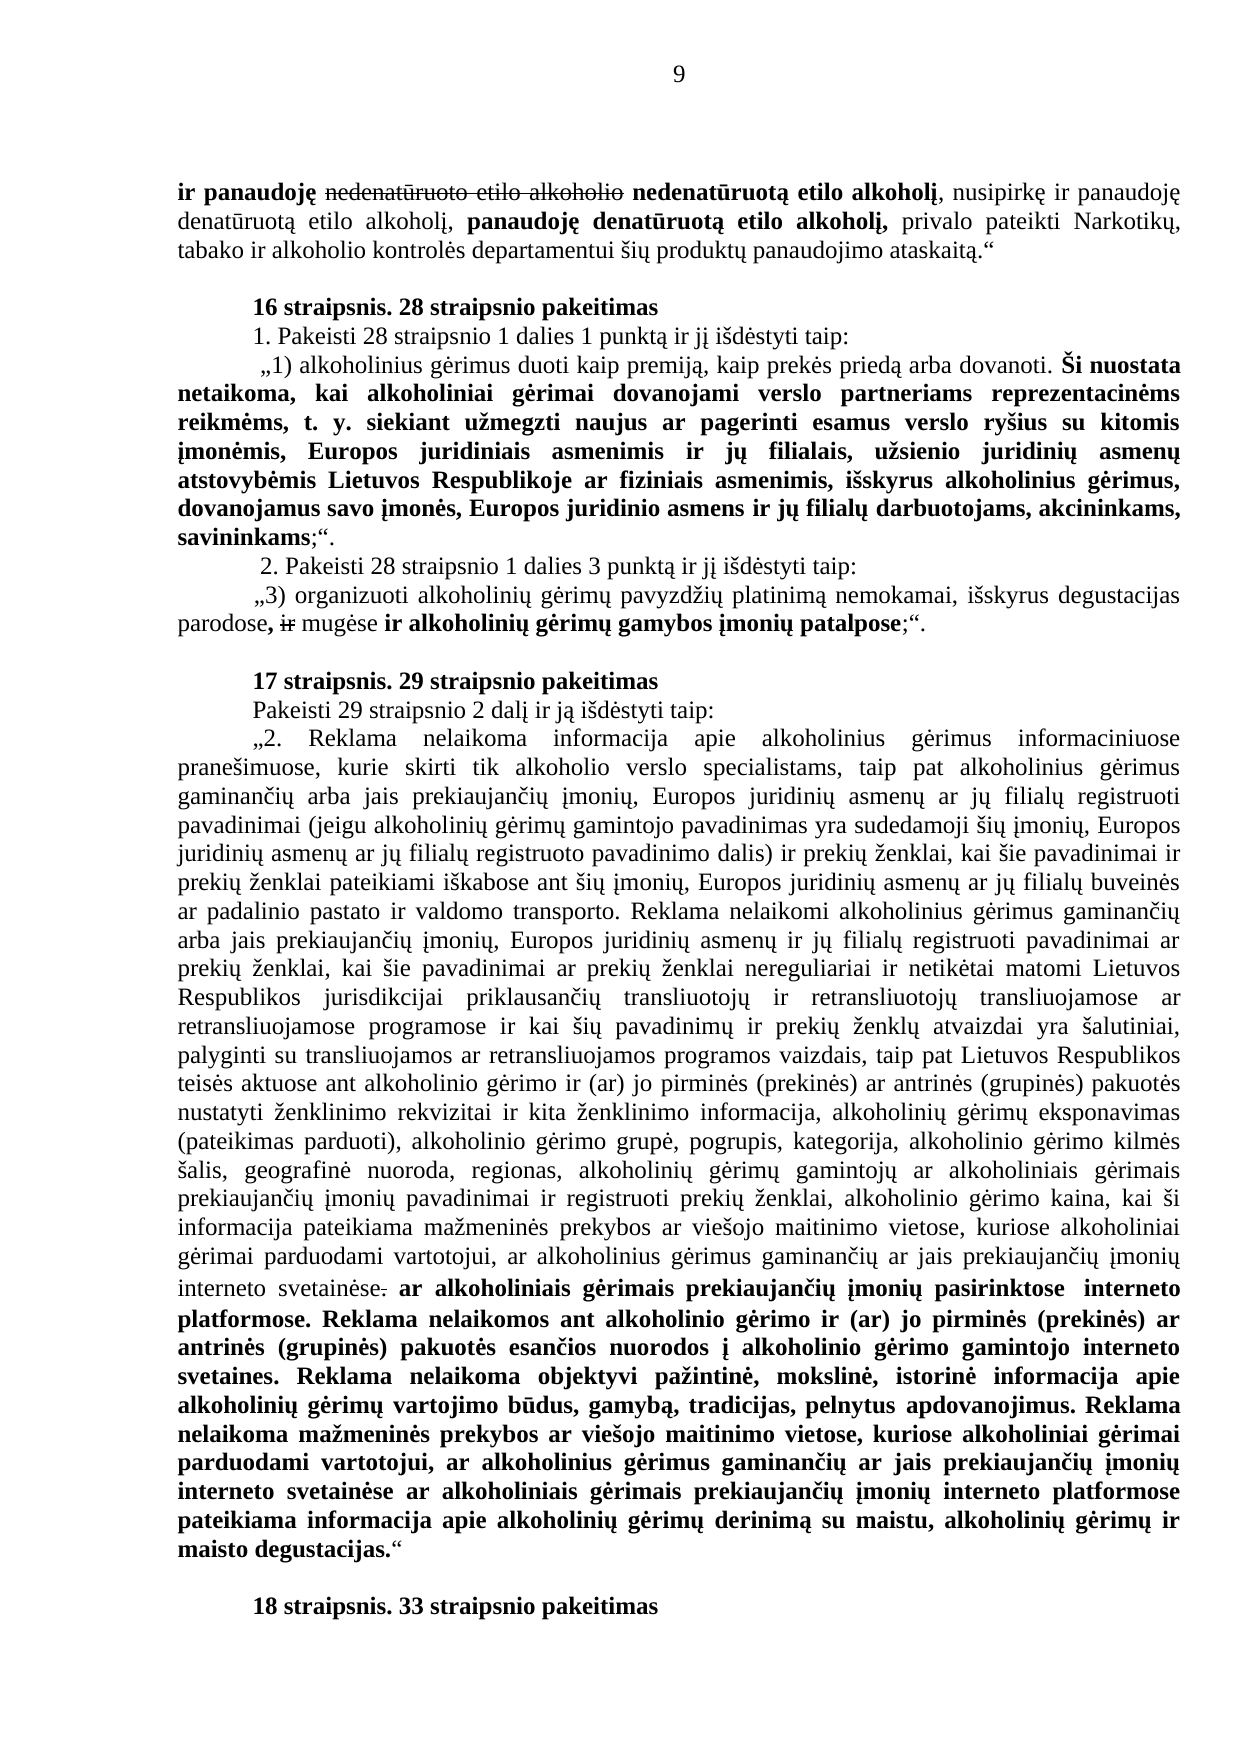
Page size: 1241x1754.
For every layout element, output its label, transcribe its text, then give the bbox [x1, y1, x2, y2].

text 1. Pakeisti 28 straipsnio 1 dalies 1 punktą ir jį išdėstyti taip: [177, 321, 1181, 350]
text „3) organizuoti alkoholinių gėrimų pavyzdžių platinimą nemokamai, išskyrus degustacijas parodose, ir mugėse ir alkoholinių gėrimų gamybos įmonių patalpose;“. [177, 580, 1181, 637]
text „1) alkoholinius gėrimus duoti kaip premiją, kaip prekės priedą arba dovanoti. Ši nuostata netaikoma, kai alkoholiniai gėrimai dovanojami verslo partneriams reprezentacinėms reikmėms, t. y. siekiant užmegzti naujus ar pagerinti esamus verslo ryšius su kitomis įmonėmis, Europos juridiniais asmenimis ir jų filialais, užsienio juridinių asmenų atstovybėmis Lietuvos Respublikoje ar fiziniais asmenimis, išskyrus alkoholinius gėrimus, dovanojamus savo įmonės, Europos juridinio asmens ir jų filialų darbuotojams, akcininkams, savininkams;“. [177, 350, 1181, 551]
text 2. Pakeisti 28 straipsnio 1 dalies 3 punktą ir jį išdėstyti taip: [177, 551, 1181, 580]
text 16 straipsnis. 28 straipsnio pakeitimas [177, 292, 1181, 321]
text 17 straipsnis. 29 straipsnio pakeitimas [177, 666, 1181, 695]
text „2. Reklama nelaikoma informacija apie alkoholinius gėrimus informaciniuose pranešimuose, kurie skirti tik alkoholio verslo specialistams, taip pat alkoholinius gėrimus gaminančių arba jais prekiaujančių įmonių, Europos juridinių asmenų ar jų filialų registruoti pavadinimai (jeigu alkoholinių gėrimų gamintojo pavadinimas yra sudedamoji šių įmonių, Europos juridinių asmenų ar jų filialų registruoto pavadinimo dalis) ir prekių ženklai, kai šie pavadinimai ir prekių ženklai pateikiami iškabose ant šių įmonių, Europos juridinių asmenų ar jų filialų buveinės ar padalinio pastato ir valdomo transporto. Reklama nelaikomi alkoholinius gėrimus gaminančių arba jais prekiaujančių įmonių, Europos juridinių asmenų ir jų filialų registruoti pavadinimai ar prekių ženklai, kai šie pavadinimai ar prekių ženklai nereguliariai ir netikėtai matomi Lietuvos Respublikos jurisdikcijai priklausančių transliuotojų ir retransliuotojų transliuojamose ar retransliuojamose programose ir kai šių pavadinimų ir prekių ženklų atvaizdai yra šalutiniai, palyginti su transliuojamos ar retransliuojamos programos vaizdais, taip pat Lietuvos Respublikos teisės aktuose ant alkoholinio gėrimo ir (ar) jo pirminės (prekinės) ar antrinės (grupinės) pakuotės nustatyti ženklinimo rekvizitai ir kita ženklinimo informacija, alkoholinių gėrimų eksponavimas (pateikimas parduoti), alkoholinio gėrimo grupė, pogrupis, kategorija, alkoholinio gėrimo kilmės šalis, geografinė nuoroda, regionas, alkoholinių gėrimų gamintojų ar alkoholiniais gėrimais prekiaujančių įmonių pavadinimai ir registruoti prekių ženklai, alkoholinio gėrimo kaina, kai ši informacija pateikiama mažmeninės prekybos ar viešojo maitinimo vietose, kuriose alkoholiniai gėrimai parduodami vartotojui, ar alkoholinius gėrimus gaminančių ar jais prekiaujančių įmonių interneto svetainėse. ar alkoholiniais gėrimais prekiaujančių įmonių pasirinktose interneto platformose. Reklama nelaikomos ant alkoholinio gėrimo ir (ar) jo pirminės (prekinės) ar antrinės (grupinės) pakuotės esančios nuorodos į alkoholinio gėrimo gamintojo interneto svetaines. Reklama nelaikoma objektyvi pažintinė, mokslinė, istorinė informacija apie alkoholinių gėrimų vartojimo būdus, gamybą, tradicijas, pelnytus apdovanojimus. Reklama nelaikoma mažmeninės prekybos ar viešojo maitinimo vietose, kuriose alkoholiniai gėrimai parduodami vartotojui, ar alkoholinius gėrimus gaminančių ar jais prekiaujančių įmonių interneto svetainėse ar alkoholiniais gėrimais prekiaujančių įmonių interneto platformose pateikiama informacija apie alkoholinių gėrimų derinimą su maistu, alkoholinių gėrimų ir maisto degustacijas.“ [177, 723, 1181, 1562]
text Pakeisti 29 straipsnio 2 dalį ir ją išdėstyti taip: [177, 695, 1181, 723]
text 18 straipsnis. 33 straipsnio pakeitimas [177, 1591, 1181, 1620]
text ir panaudoję nedenatūruoto etilo alkoholio nedenatūruotą etilo alkoholį, nusipirkę ir panaudoję denatūruotą etilo alkoholį, panaudoję denatūruotą etilo alkoholį, privalo pateikti Narkotikų, tabako ir alkoholio kontrolės departamentui šių produktų panaudojimo ataskaitą.“ [177, 177, 1181, 263]
